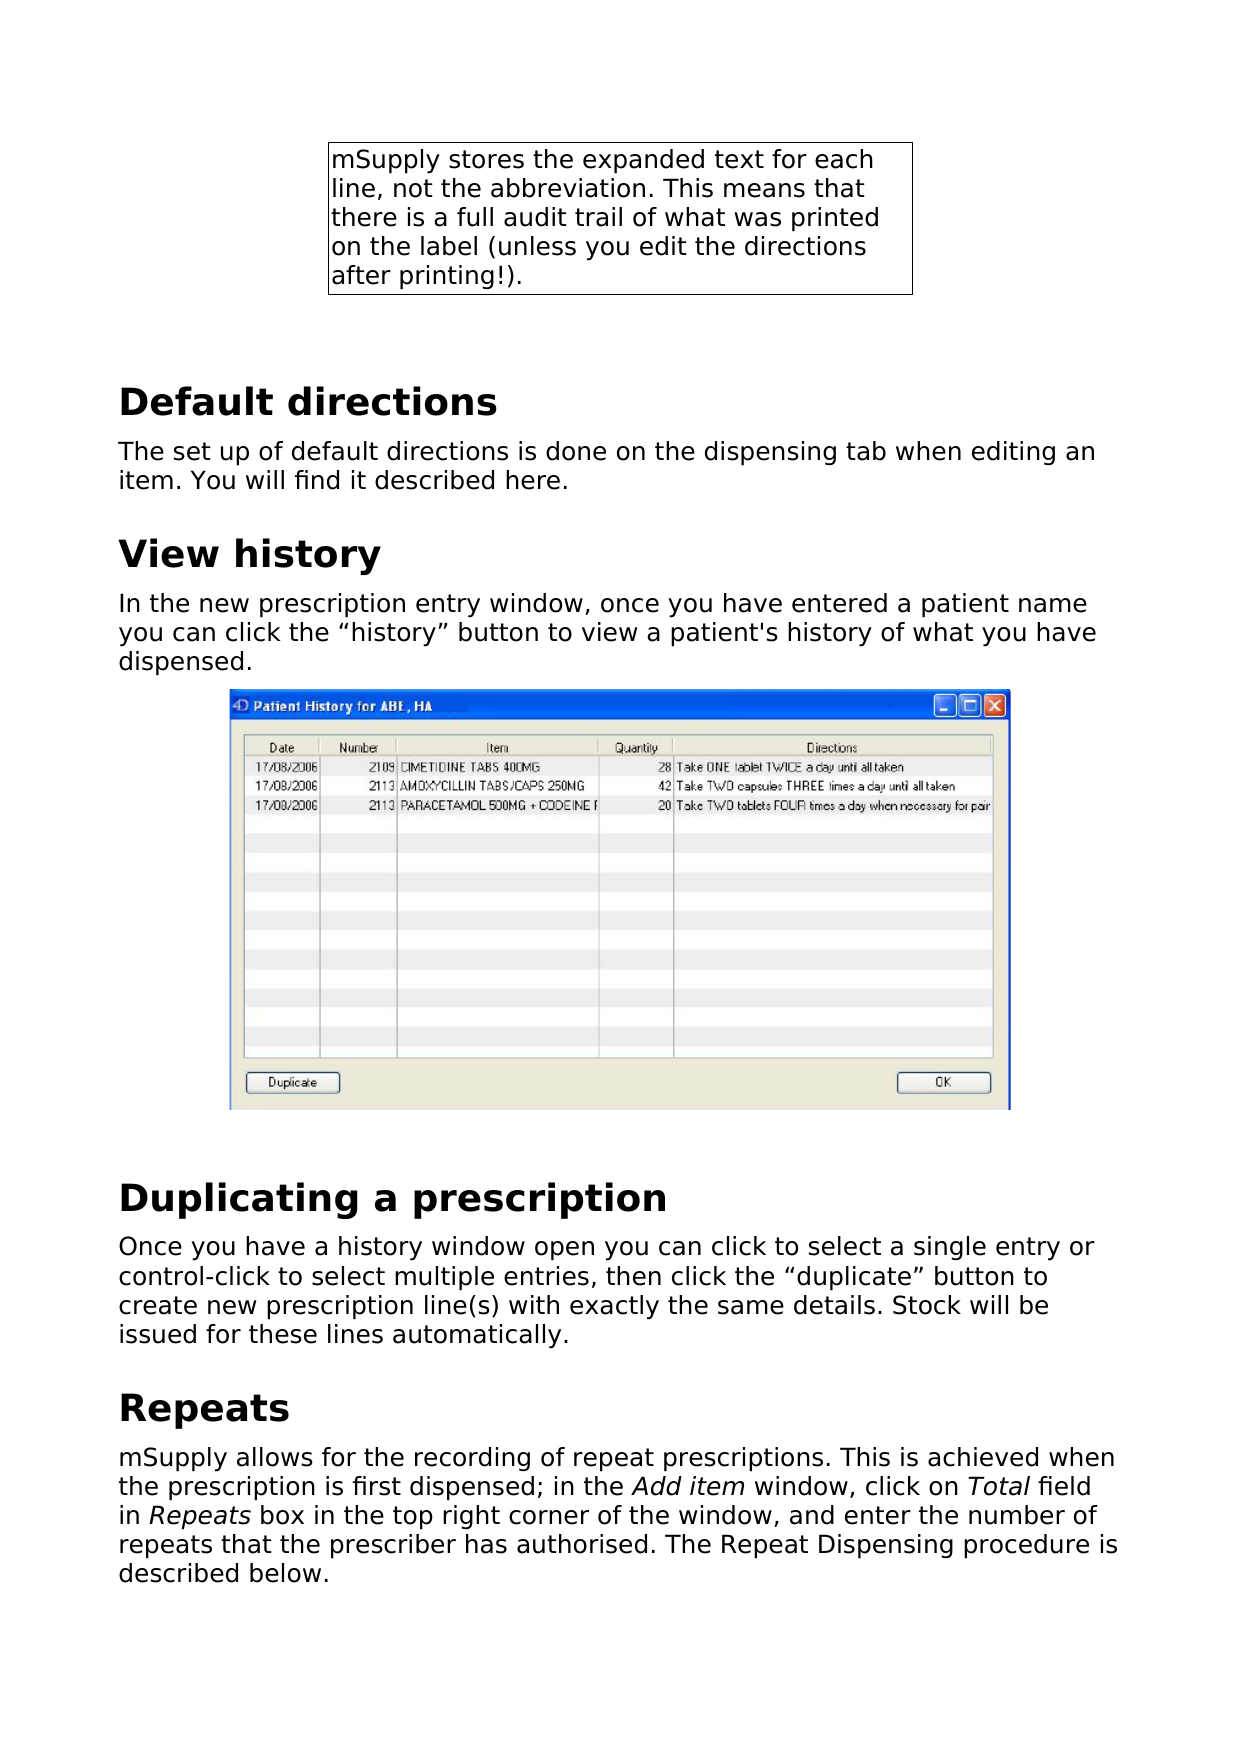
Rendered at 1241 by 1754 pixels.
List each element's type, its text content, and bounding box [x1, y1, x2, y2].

text Once you have a history window open you can click to select a single entry or control-click to select multiple entries, then click the “duplicate” button to create new prescription line(s) with exactly the same details. Stock will be issued for these lines automatically. [118, 1233, 1122, 1349]
picture [229, 689, 1011, 1110]
subtitle Repeats [118, 1387, 1122, 1430]
table_header mSupply stores the expanded text for each line, not the abbreviation. This means that there is a full audit trail of what was printed on the label (unless you edit the directions after printing!). [329, 143, 912, 293]
text mSupply allows for the recording of repeat prescriptions. This is achieved when the prescription is first dispensed; in the Add item window, click on Total field in Repeats box in the top right corner of the window, and enter the number of repeats that the prescriber has authorised. The Repeat Dispensing procedure is described below. [118, 1443, 1122, 1589]
subtitle Duplicating a prescription [118, 1176, 1122, 1220]
text The set up of default directions is done on the dispensing tab when editing an item. You will find it described here. [118, 437, 1122, 496]
subtitle View history [118, 533, 1122, 577]
subtitle Default directions [118, 381, 1122, 425]
text In the new prescription entry window, once you have entered a patient name you can click the “history” button to view a patient's history of what you have dispensed. [118, 589, 1122, 677]
